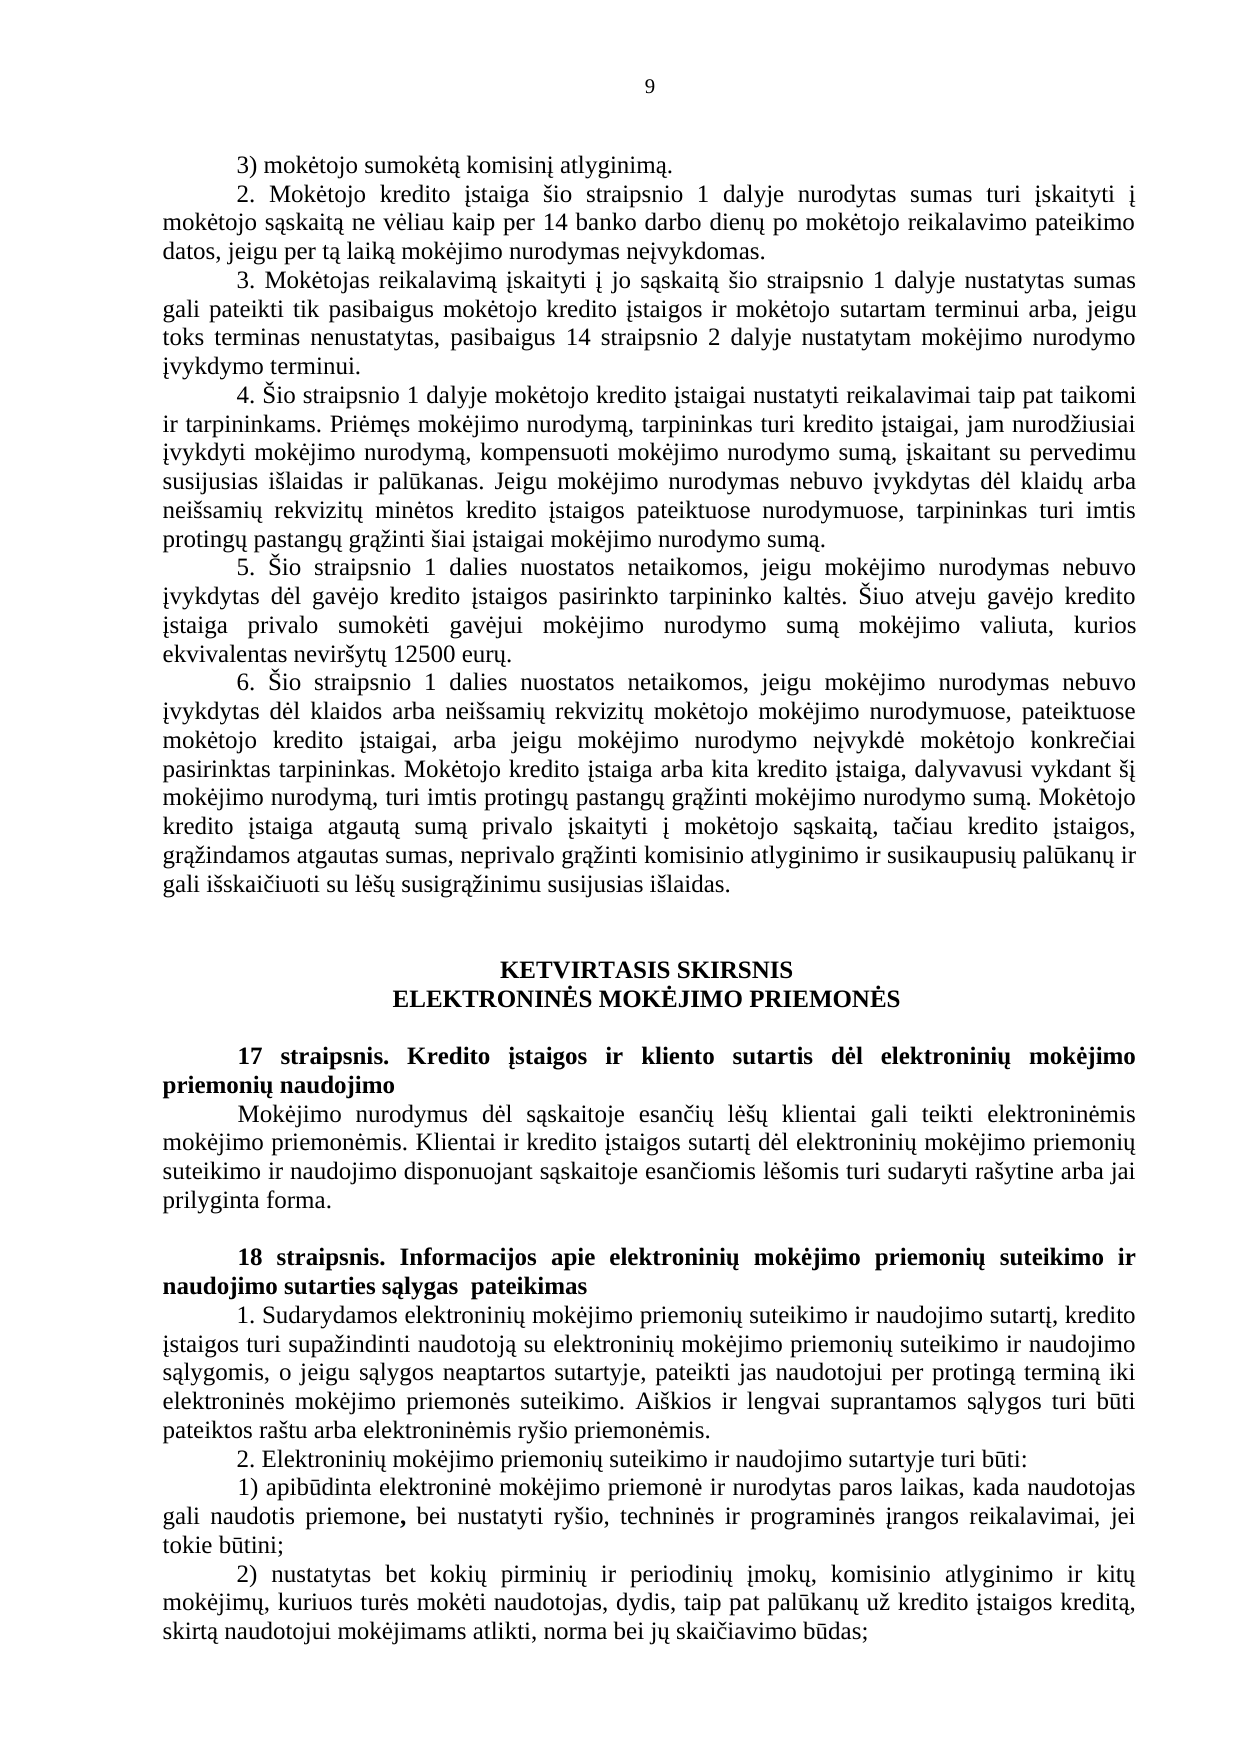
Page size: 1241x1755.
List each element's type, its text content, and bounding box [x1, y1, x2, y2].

text 18 straipsnis. Informacijos apie elektroninių mokėjimo priemonių suteikimo ir naudojimo sutarties sąlygas pateikimas [162, 1242, 1137, 1300]
text 5. Šio straipsnio 1 dalies nuostatos netaikomos, jeigu mokėjimo nurodymas nebuvo įvykdytas dėl gavėjo kredito įstaigos pasirinkto tarpininko kaltės. Šiuo atveju gavėjo kredito įstaiga privalo sumokėti gavėjui mokėjimo nurodymo sumą mokėjimo valiuta, kurios ekvivalentas neviršytų 12500 eurų. [162, 552, 1137, 667]
text 1. Sudarydamos elektroninių mokėjimo priemonių suteikimo ir naudojimo sutartį, kredito įstaigos turi supažindinti naudotoją su elektroninių mokėjimo priemonių suteikimo ir naudojimo sąlygomis, o jeigu sąlygos neaptartos sutartyje, pateikti jas naudotojui per protingą terminą iki elektroninės mokėjimo priemonės suteikimo. Aiškios ir lengvai suprantamos sąlygos turi būti pateiktos raštu arba elektroninėmis ryšio priemonėmis. [162, 1300, 1137, 1444]
text 3) mokėtojo sumokėtą komisinį atlyginimą. [162, 150, 1137, 179]
text 17 straipsnis. Kredito įstaigos ir kliento sutartis dėl elektroninių mokėjimo priemonių naudojimo [162, 1041, 1137, 1099]
text 3. Mokėtojas reikalavimą įskaityti į jo sąskaitą šio straipsnio 1 dalyje nustatytas sumas gali pateikti tik pasibaigus mokėtojo kredito įstaigos ir mokėtojo sutartam terminui arba, jeigu toks terminas nenustatytas, pasibaigus 14 straipsnio 2 dalyje nustatytam mokėjimo nurodymo įvykdymo terminui. [162, 265, 1137, 380]
text 4. Šio straipsnio 1 dalyje mokėtojo kredito įstaigai nustatyti reikalavimai taip pat taikomi ir tarpininkams. Priėmęs mokėjimo nurodymą, tarpininkas turi kredito įstaigai, jam nurodžiusiai įvykdyti mokėjimo nurodymą, kompensuoti mokėjimo nurodymo sumą, įskaitant su pervedimu susijusias išlaidas ir palūkanas. Jeigu mokėjimo nurodymas nebuvo įvykdytas dėl klaidų arba neišsamių rekvizitų minėtos kredito įstaigos pateiktuose nurodymuose, tarpininkas turi imtis protingų pastangų grąžinti šiai įstaigai mokėjimo nurodymo sumą. [162, 380, 1137, 552]
text Mokėjimo nurodymus dėl sąskaitoje esančių lėšų klientai gali teikti elektroninėmis mokėjimo priemonėmis. Klientai ir kredito įstaigos sutartį dėl elektroninių mokėjimo priemonių suteikimo ir naudojimo disponuojant sąskaitoje esančiomis lėšomis turi sudaryti rašytine arba jai prilyginta forma. [162, 1099, 1137, 1214]
text 2. Mokėtojo kredito įstaiga šio straipsnio 1 dalyje nurodytas sumas turi įskaityti į mokėtojo sąskaitą ne vėliau kaip per 14 banko darbo dienų po mokėtojo reikalavimo pateikimo datos, jeigu per tą laiką mokėjimo nurodymas neįvykdomas. [162, 179, 1137, 265]
text KETVIRTASIS SKIRSNIS [162, 955, 1137, 984]
text 6. Šio straipsnio 1 dalies nuostatos netaikomos, jeigu mokėjimo nurodymas nebuvo įvykdytas dėl klaidos arba neišsamių rekvizitų mokėtojo mokėjimo nurodymuose, pateiktuose mokėtojo kredito įstaigai, arba jeigu mokėjimo nurodymo neįvykdė mokėtojo konkrečiai pasirinktas tarpininkas. Mokėtojo kredito įstaiga arba kita kredito įstaiga, dalyvavusi vykdant šį mokėjimo nurodymą, turi imtis protingų pastangų grąžinti mokėjimo nurodymo sumą. Mokėtojo kredito įstaiga atgautą sumą privalo įskaityti į mokėtojo sąskaitą, tačiau kredito įstaigos, grąžindamos atgautas sumas, neprivalo grąžinti komisinio atlyginimo ir susikaupusių palūkanų ir gali išskaičiuoti su lėšų susigrąžinimu susijusias išlaidas. [162, 667, 1137, 897]
text 1) apibūdinta elektroninė mokėjimo priemonė ir nurodytas paros laikas, kada naudotojas gali naudotis priemone, bei nustatyti ryšio, techninės ir programinės įrangos reikalavimai, jei tokie būtini; [162, 1472, 1137, 1559]
text 2. Elektroninių mokėjimo priemonių suteikimo ir naudojimo sutartyje turi būti: [162, 1444, 1137, 1472]
text 2) nustatytas bet kokių pirminių ir periodinių įmokų, komisinio atlyginimo ir kitų mokėjimų, kuriuos turės mokėti naudotojas, dydis, taip pat palūkanų už kredito įstaigos kreditą, skirtą naudotojui mokėjimams atlikti, norma bei jų skaičiavimo būdas; [162, 1559, 1137, 1645]
text ELEKTRONINĖS MOKĖJIMO PRIEMONĖS [162, 984, 1137, 1012]
